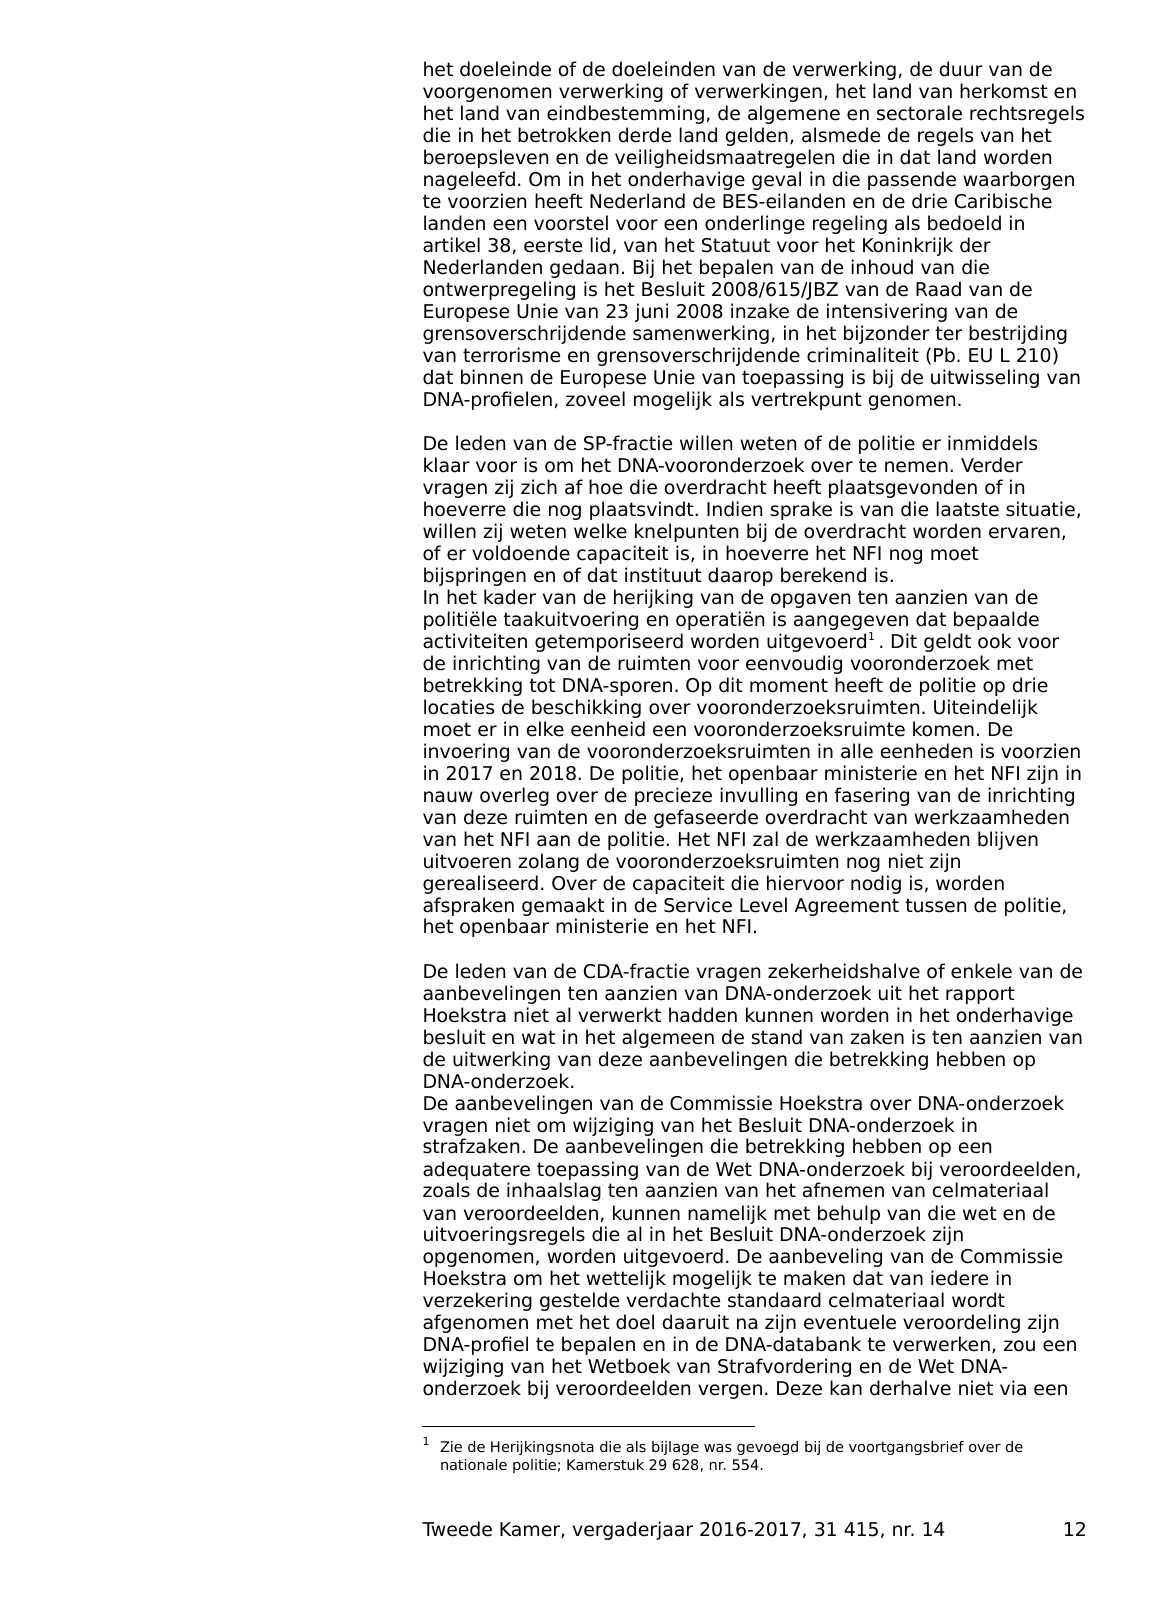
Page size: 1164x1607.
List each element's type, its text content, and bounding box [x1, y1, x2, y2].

text De leden van de CDA-fractie vragen zekerheidshalve of enkele van de aanbevelingen ten aanzien van DNA-onderzoek uit het rapport Hoekstra niet al verwerkt hadden kunnen worden in het onderhavige besluit en wat in het algemeen de stand van zaken is ten aanzien van de uitwerking van deze aanbevelingen die betrekking hebben op DNA-onderzoek. [422, 961, 1087, 1092]
text Zie de Herijkingsnota die als bijlage was gevoegd bij de voortgangsbrief over de nationale politie; Kamerstuk 29 628, nr. 554. [422, 1435, 1087, 1474]
text het doeleinde of de doeleinden van de verwerking, de duur van de voorgenomen verwerking of verwerkingen, het land van herkomst en het land van eindbestemming, de algemene en sectorale rechtsregels die in het betrokken derde land gelden, alsmede de regels van het beroepsleven en de veiligheidsmaatregelen die in dat land worden nageleefd. Om in het onderhavige geval in die passende waarborgen te voorzien heeft Nederland de BES-eilanden en de drie Caribische landen een voorstel voor een onderlinge regeling als bedoeld in artikel 38, eerste lid, van het Statuut voor het Koninkrijk der Nederlanden gedaan. Bij het bepalen van de inhoud van die ontwerpregeling is het Besluit 2008/615/JBZ van de Raad van de Europese Unie van 23 juni 2008 inzake de intensivering van de grensoverschrijdende samenwerking, in het bijzonder ter bestrijding van terrorisme en grensoverschrijdende criminaliteit (Pb. EU L 210) dat binnen de Europese Unie van toepassing is bij de uitwisseling van DNA-profielen, zoveel mogelijk als vertrekpunt genomen. [422, 59, 1087, 411]
text De aanbevelingen van de Commissie Hoekstra over DNA-onderzoek vragen niet om wijziging van het Besluit DNA-onderzoek in strafzaken. De aanbevelingen die betrekking hebben op een adequatere toepassing van de Wet DNA-onderzoek bij veroordeelden, zoals de inhaalslag ten aanzien van het afnemen van celmateriaal van veroordeelden, kunnen namelijk met behulp van die wet en de uitvoeringsregels die al in het Besluit DNA-onderzoek zijn opgenomen, worden uitgevoerd. De aanbeveling van de Commissie Hoekstra om het wettelijk mogelijk te maken dat van iedere in verzekering gestelde verdachte standaard celmateriaal wordt afgenomen met het doel daaruit na zijn eventuele veroordeling zijn DNA-profiel te bepalen en in de DNA-databank te verwerken, zou een wijziging van het Wetboek van Strafvordering en de Wet DNA-onderzoek bij veroordeelden vergen. Deze kan derhalve niet via een [422, 1092, 1087, 1400]
text De leden van de SP-fractie willen weten of de politie er inmiddels klaar voor is om het DNA-vooronderzoek over te nemen. Verder vragen zij zich af hoe die overdracht heeft plaatsgevonden of in hoeverre die nog plaatsvindt. Indien sprake is van die laatste situatie, willen zij weten welke knelpunten bij de overdracht worden ervaren, of er voldoende capaciteit is, in hoeverre het NFI nog moet bijspringen en of dat instituut daarop berekend is. [422, 433, 1087, 587]
text In het kader van de herijking van de opgaven ten aanzien van de politiële taakuitvoering en operatiën is aangegeven dat bepaalde activiteiten getemporiseerd worden uitgevoerd. Dit geldt ook voor de inrichting van de ruimten voor eenvoudig vooronderzoek met betrekking tot DNA-sporen. Op dit moment heeft de politie op drie locaties de beschikking over vooronderzoeksruimten. Uiteindelijk moet er in elke eenheid een vooronderzoeksruimte komen. De invoering van de vooronderzoeksruimten in alle eenheden is voorzien in 2017 en 2018. De politie, het openbaar ministerie en het NFI zijn in nauw overleg over de precieze invulling en fasering van de inrichting van deze ruimten en de gefaseerde overdracht van werkzaamheden van het NFI aan de politie. Het NFI zal de werkzaamheden blijven uitvoeren zolang de vooronderzoeksruimten nog niet zijn gerealiseerd. Over de capaciteit die hiervoor nodig is, worden afspraken gemaakt in de Service Level Agreement tussen de politie, het openbaar ministerie en het NFI. [422, 587, 1087, 938]
